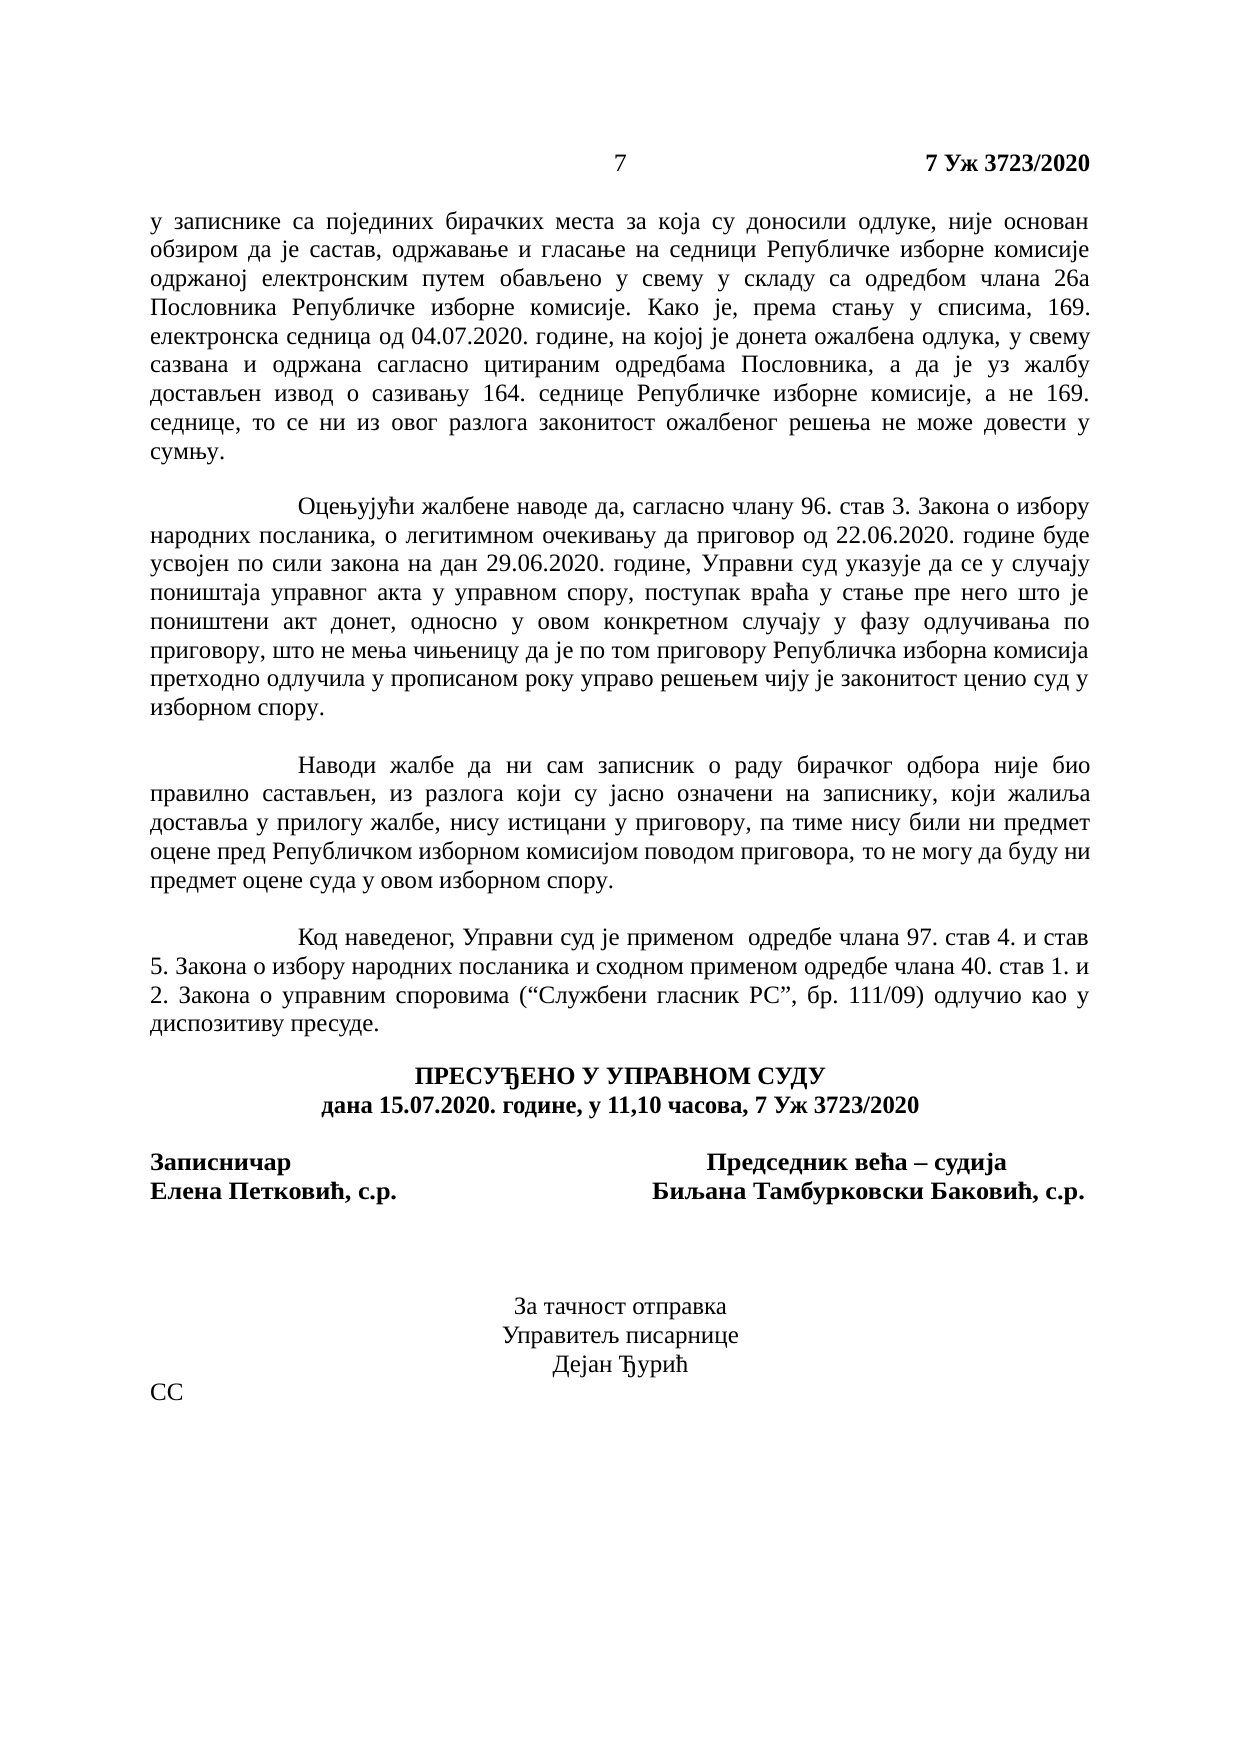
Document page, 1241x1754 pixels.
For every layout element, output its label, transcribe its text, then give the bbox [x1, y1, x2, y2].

text Наводи жалбе да ни сам записник о раду бирачког одбора није био правилно састављен, из разлога који су јасно означени на записнику, који жалиља доставља у прилогу жалбе, нису истицани у приговору, па тиме нису били ни предмет оцене пред Републичком изборном комисијом поводом приговора, то не могу да буду ни предмет оцене суда у овом изборном спору. [150, 750, 1091, 893]
text Управитељ писарнице [150, 1320, 1091, 1349]
text Дејан Ђурић [150, 1349, 1091, 1377]
text у записнике са појединих бирачких места за која су доносили одлуке, није основан обзиром да је састав, одржавање и гласање на седници Републичке изборне комисије одржаној електронским путем обављено у свему у складу са одредбом члана 26а Пословника Републичке изборне комисије. Како је, према стању у списима, 169. електронска седница од 04.07.2020. године, на којој је донета ожалбена одлука, у свему сазвана и одржана сагласно цитираним одредбама Пословника, а да је уз жалбу достављен извод о сазивању 164. седнице Републичке изборне комисије, а не 169. седнице, то се ни из овог разлога законитост ожалбеног решења не може довести у сумњу. [150, 206, 1091, 464]
text ПРЕСУЂЕНО У УПРАВНОМ СУДУ [150, 1061, 1091, 1090]
text За тачност отправка [150, 1291, 1091, 1320]
text Оцењујући жалбене наводе да, сагласно члану 96. став 3. Закона о избору народних посланика, о легитимном очекивању да приговор од 22.06.2020. године буде усвојен по сили закона на дан 29.06.2020. године, Управни суд указује да се у случају поништаја управног акта у управном спору, поступак враћа у стање пре него што је поништени акт донет, односно у овом конкретном случају у фазу одлучивања по приговору, што не мења чињеницу да је по том приговору Републичка изборна комисија претходно одлучила у прописаном року управо решењем чију је законитост ценио суд у изборном спору. [150, 491, 1091, 721]
text Код наведеног, Управни суд је применом одредбе члана 97. став 4. и став 5. Закона о избору народних посланика и сходном применом одредбе члана 40. став 1. и 2. Закона о управним споровима (“Службени гласник РС”, бр. 111/09) одлучио као у диспозитиву пресуде. [150, 922, 1091, 1037]
text Елена Петковић, с.р. Биљана Тамбурковски Баковић, с.р. [150, 1176, 1091, 1205]
text Записничар Председник већа – судија [150, 1147, 1091, 1176]
text СС [150, 1377, 1091, 1406]
text дана 15.07.2020. године, у 11,10 часова, 7 Уж 3723/2020 [150, 1090, 1091, 1119]
